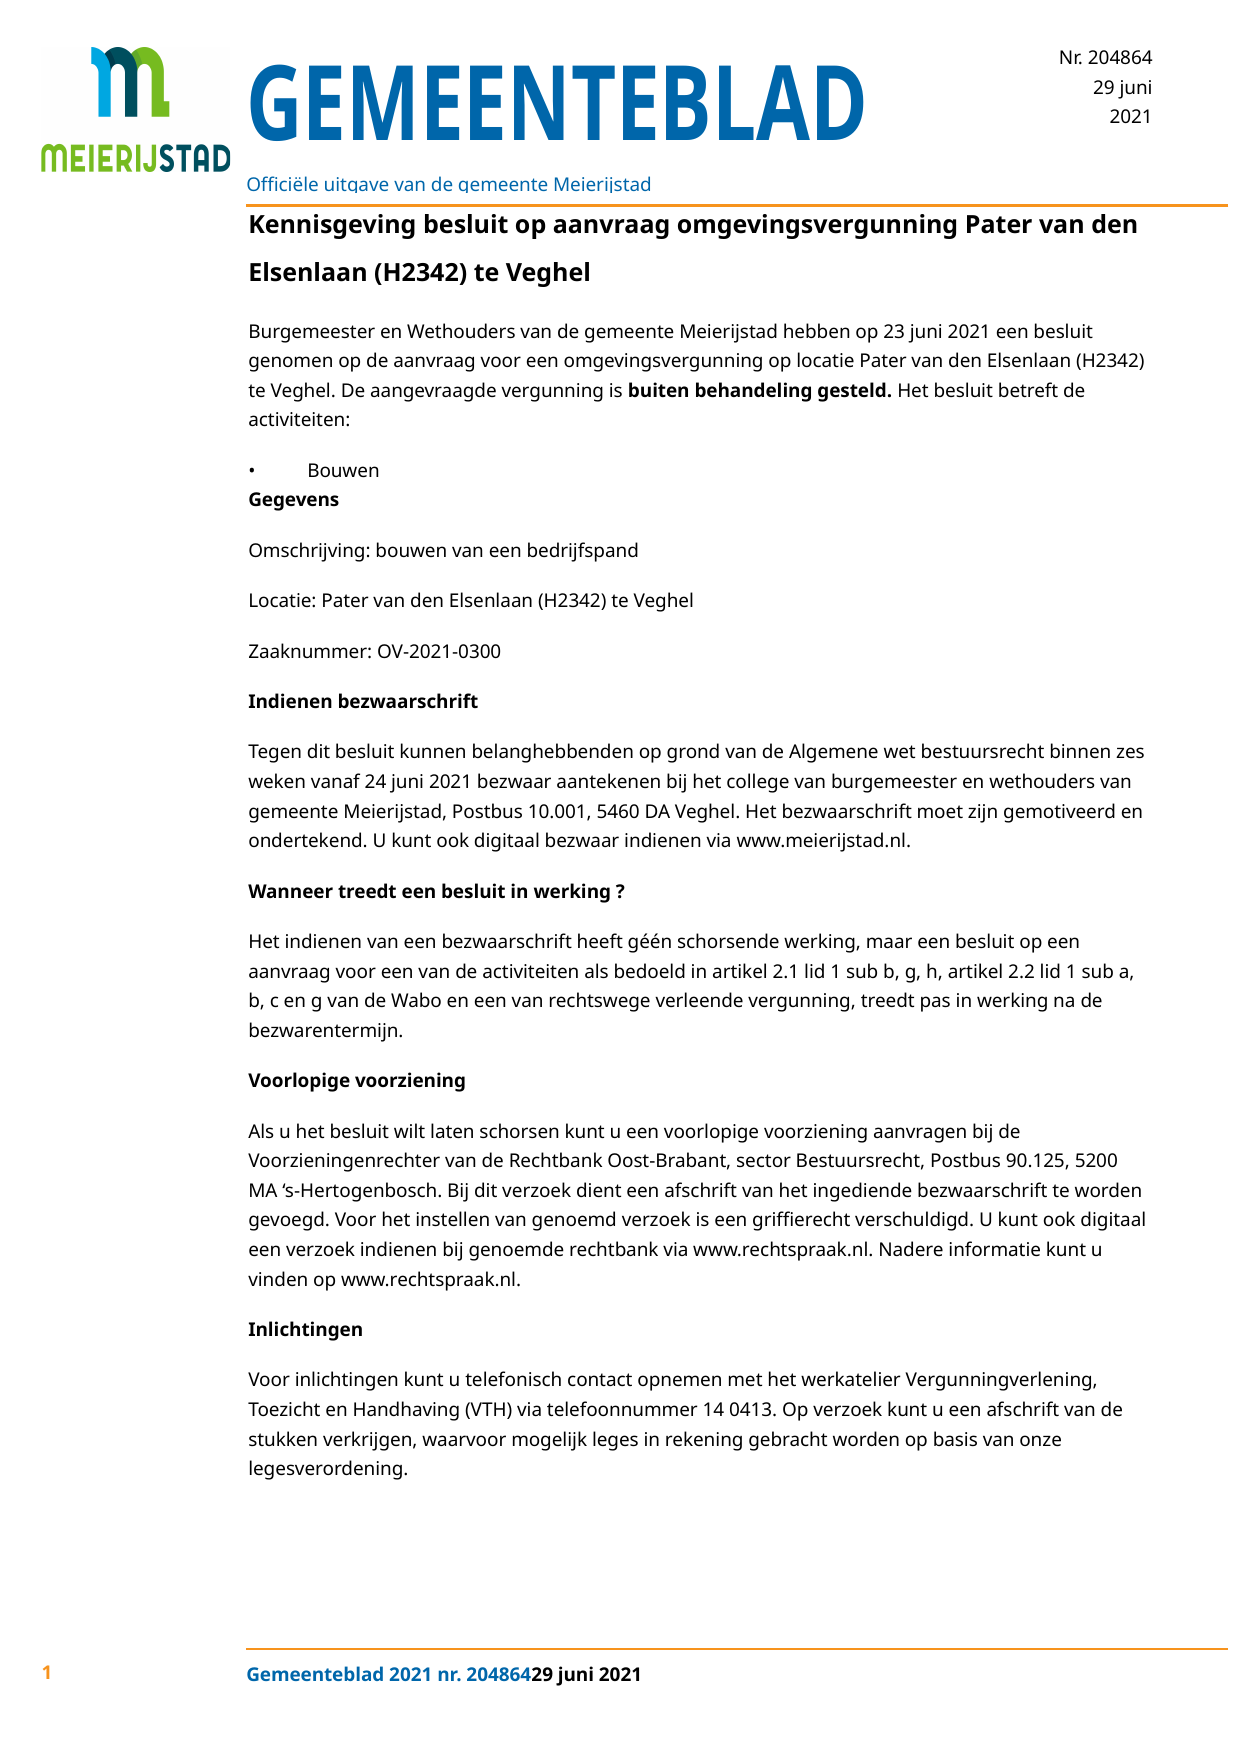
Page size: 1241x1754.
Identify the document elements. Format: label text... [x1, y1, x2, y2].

text Kennisgeving besluit op aanvraag omgevingsvergunning Pater van den Elsenlaan (H2342) te Veghel [248, 207, 1152, 288]
text Tegen dit besluit kunnen belanghebbenden op grond van de Algemene wet bestuursrecht binnen zes weken vanaf 24 juni 2021 bezwaar aantekenen bij het college van burgemeester en wethouders van gemeente Meierijstad, Postbus 10.001, 5460 DA Veghel. Het bezwaarschrift moet zijn gemotiveerd en ondertekend. U kunt ook digitaal bezwaar indienen via www.meierijstad.nl. [248, 739, 1152, 853]
text Locatie: Pater van den Elsenlaan (H2342) te Veghel [248, 587, 1152, 613]
text Burgemeester en Wethouders van de gemeente Meierijstad hebben op 23 juni 2021 een besluit genomen op de aanvraag voor een omgevingsvergunning op locatie Pater van den Elsenlaan (H2342) te Veghel. De aangevraagde vergunning is buiten behandeling gesteld. Het besluit betreft de activiteiten: [248, 318, 1152, 432]
text Inlichtingen [248, 1316, 1152, 1342]
text Als u het besluit wilt laten schorsen kunt u een voorlopige voorziening aanvragen bij de Voorzieningenrechter van de Rechtbank Oost-Brabant, sector Bestuursrecht, Postbus 90.125, 5200 MA ‘s-Hertogenbosch. Bij dit verzoek dient een afschrift van het ingediende bezwaarschrift te worden gevoegd. Voor het instellen van genoemd verzoek is een griffierecht verschuldigd. U kunt ook digitaal een verzoek indienen bij genoemde rechtbank via www.rechtspraak.nl. Nadere informatie kunt u vinden op www.rechtspraak.nl. [248, 1118, 1152, 1292]
text Gegevens [248, 487, 1152, 512]
text Voorlopige voorziening [248, 1067, 1152, 1093]
text Omschrijving: bouwen van een bedrijfspand [248, 537, 1152, 563]
text Zaaknummer: OV-2021-0300 [248, 638, 1152, 664]
text Indienen bezwaarschrift [248, 688, 1152, 714]
list Bouwen [248, 457, 1152, 483]
text Het indienen van een bezwaarschrift heeft géén schorsende werking, maar een besluit op een aanvraag voor een van de activiteiten als bedoeld in artikel 2.1 lid 1 sub b, g, h, artikel 2.2 lid 1 sub a, b, c en g van de Wabo en een van rechtswege verleende vergunning, treedt pas in werking na de bezwarentermijn. [248, 928, 1152, 1043]
picture [41, 47, 231, 172]
text Voor inlichtingen kunt u telefonisch contact opnemen met het werkatelier Vergunningverlening, Toezicht en Handhaving (VTH) via telefoonnummer 14 0413. Op verzoek kunt u een afschrift van de stukken verkrijgen, waarvoor mogelijk leges in rekening gebracht worden op basis van onze legesverordening. [248, 1367, 1152, 1481]
text Wanneer treedt een besluit in werking ? [248, 878, 1152, 904]
